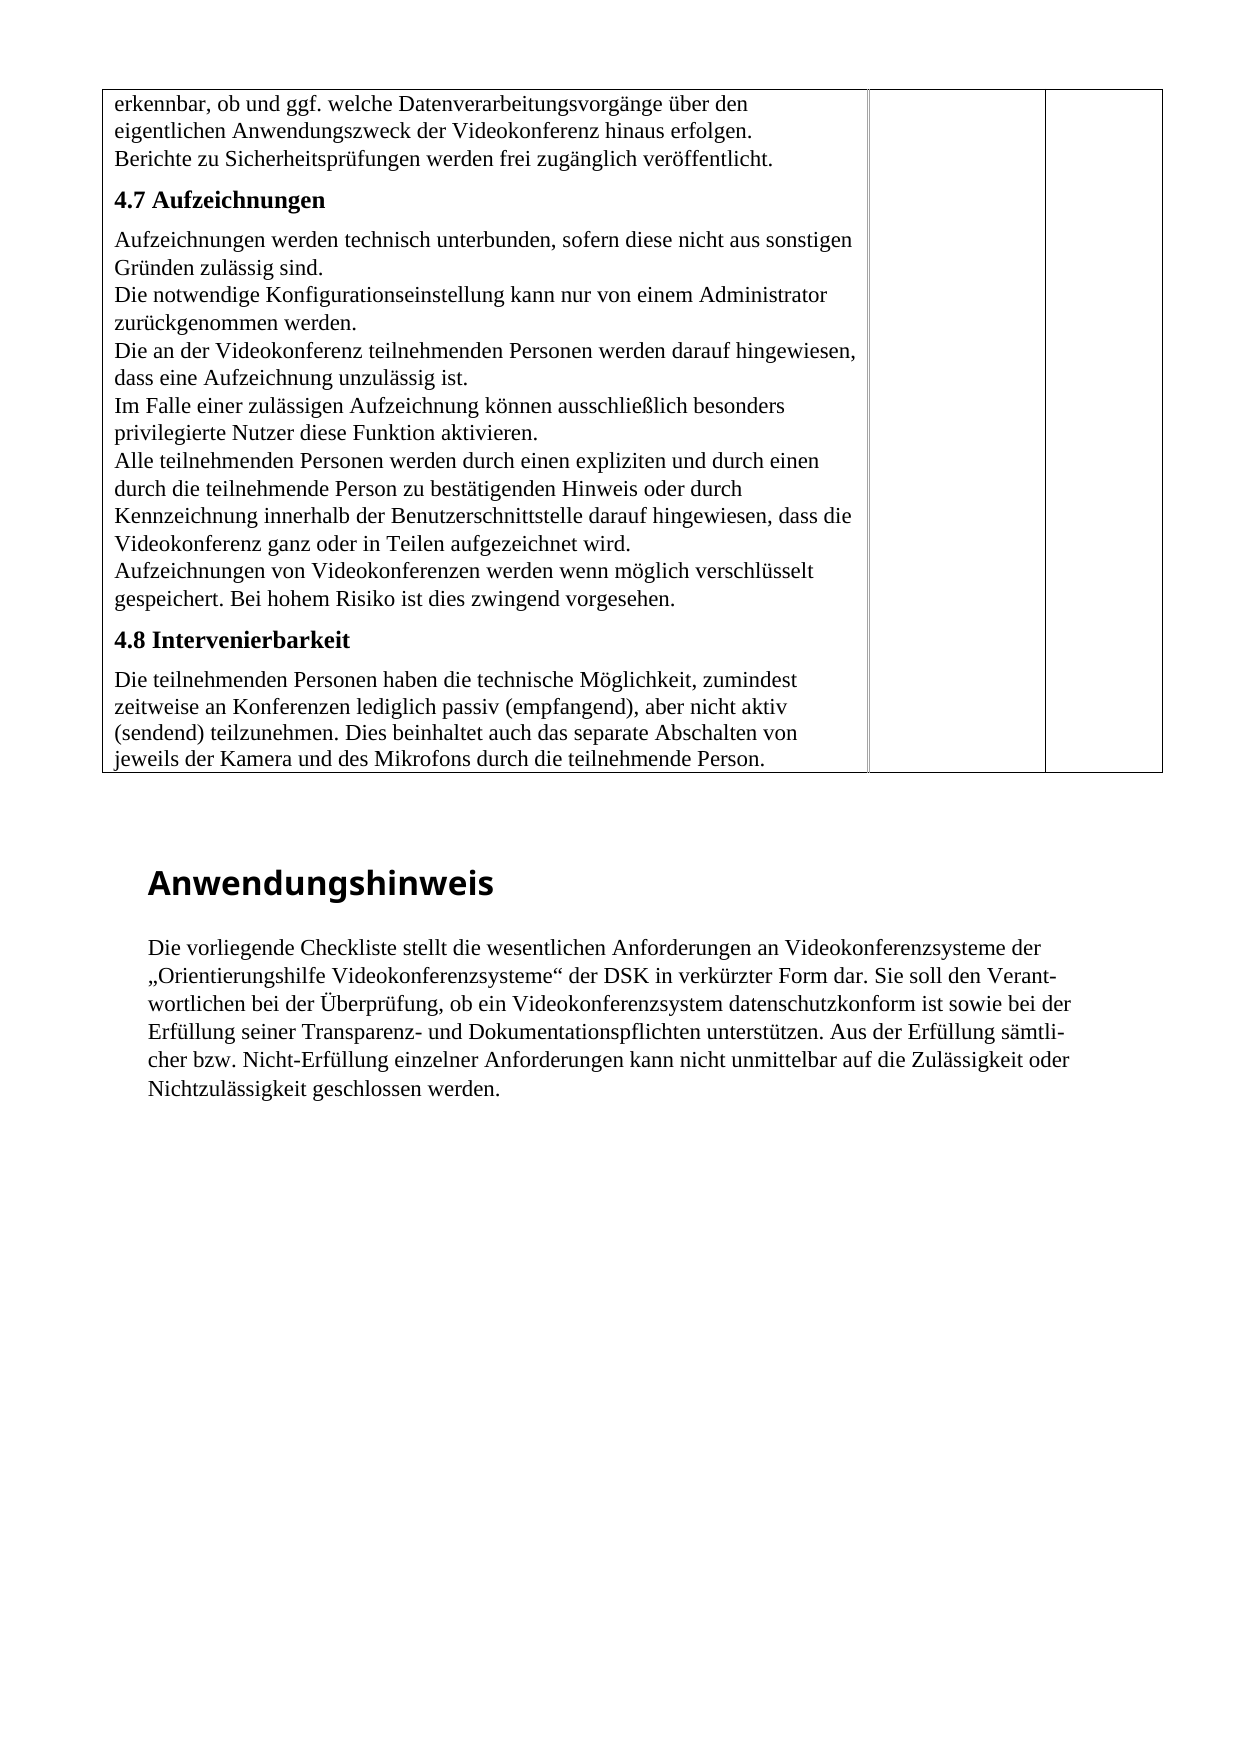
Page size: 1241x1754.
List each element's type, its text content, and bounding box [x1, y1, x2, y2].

table_cell [1046, 90, 1162, 772]
subtitle Anwendungshinweis [148, 859, 1092, 905]
text Die vorliegende Checkliste stellt die wesentlichen Anforderungen an Videokonferenzsysteme der „Orientierungshilfe Videokonferenzsysteme“ der DSK in verkürzter Form dar. Sie soll den Verant-wortlichen bei der Überprüfung, ob ein Videokonferenzsystem datenschutzkonform ist sowie bei der Erfüllung seiner Transparenz- und Dokumentationspflichten unterstützen. Aus der Erfüllung sämtli-cher bzw. Nicht-Erfüllung einzelner Anforderungen kann nicht unmittelbar auf die Zulässigkeit oder Nichtzulässigkeit geschlossen werden. [148, 934, 1092, 1101]
table_cell erkennbar, ob und ggf. welche Datenverarbeitungsvorgänge über den eigentlichen Anwendungszweck der Videokonferenz hinaus erfolgen. Berichte zu Sicherheitsprüfungen werden frei zugänglich veröffentlicht. 4.7 Aufzeichnungen Aufzeichnungen werden technisch unterbunden, sofern diese nicht aus sonstigen Gründen zulässig sind. Die notwendige Konfigurationseinstellung kann nur von einem Administrator zurückgenommen werden. Die an der Videokonferenz teilnehmenden Personen werden darauf hingewiesen, dass eine Aufzeichnung unzulässig ist. Im Falle einer zulässigen Aufzeichnung können ausschließlich besonders privilegierte Nutzer diese Funktion aktivieren. Alle teilnehmenden Personen werden durch einen expliziten und durch einen durch die teilnehmende Person zu bestätigenden Hinweis oder durch Kennzeichnung innerhalb der Benutzerschnittstelle darauf hingewiesen, dass die Videokonferenz ganz oder in Teilen aufgezeichnet wird. Aufzeichnungen von Videokonferenzen werden wenn möglich verschlüsselt gespeichert. Bei hohem Risiko ist dies zwingend vorgesehen. 4.8 Intervenierbarkeit Die teilnehmenden Personen haben die technische Möglichkeit, zumindest zeitweise an Konferenzen lediglich passiv (empfangend), aber nicht aktiv (sendend) teilzunehmen. Dies beinhaltet auch das separate Abschalten von jeweils der Kamera und des Mikrofons durch die teilnehmende Person. [103, 90, 867, 772]
table_cell [870, 90, 1045, 772]
